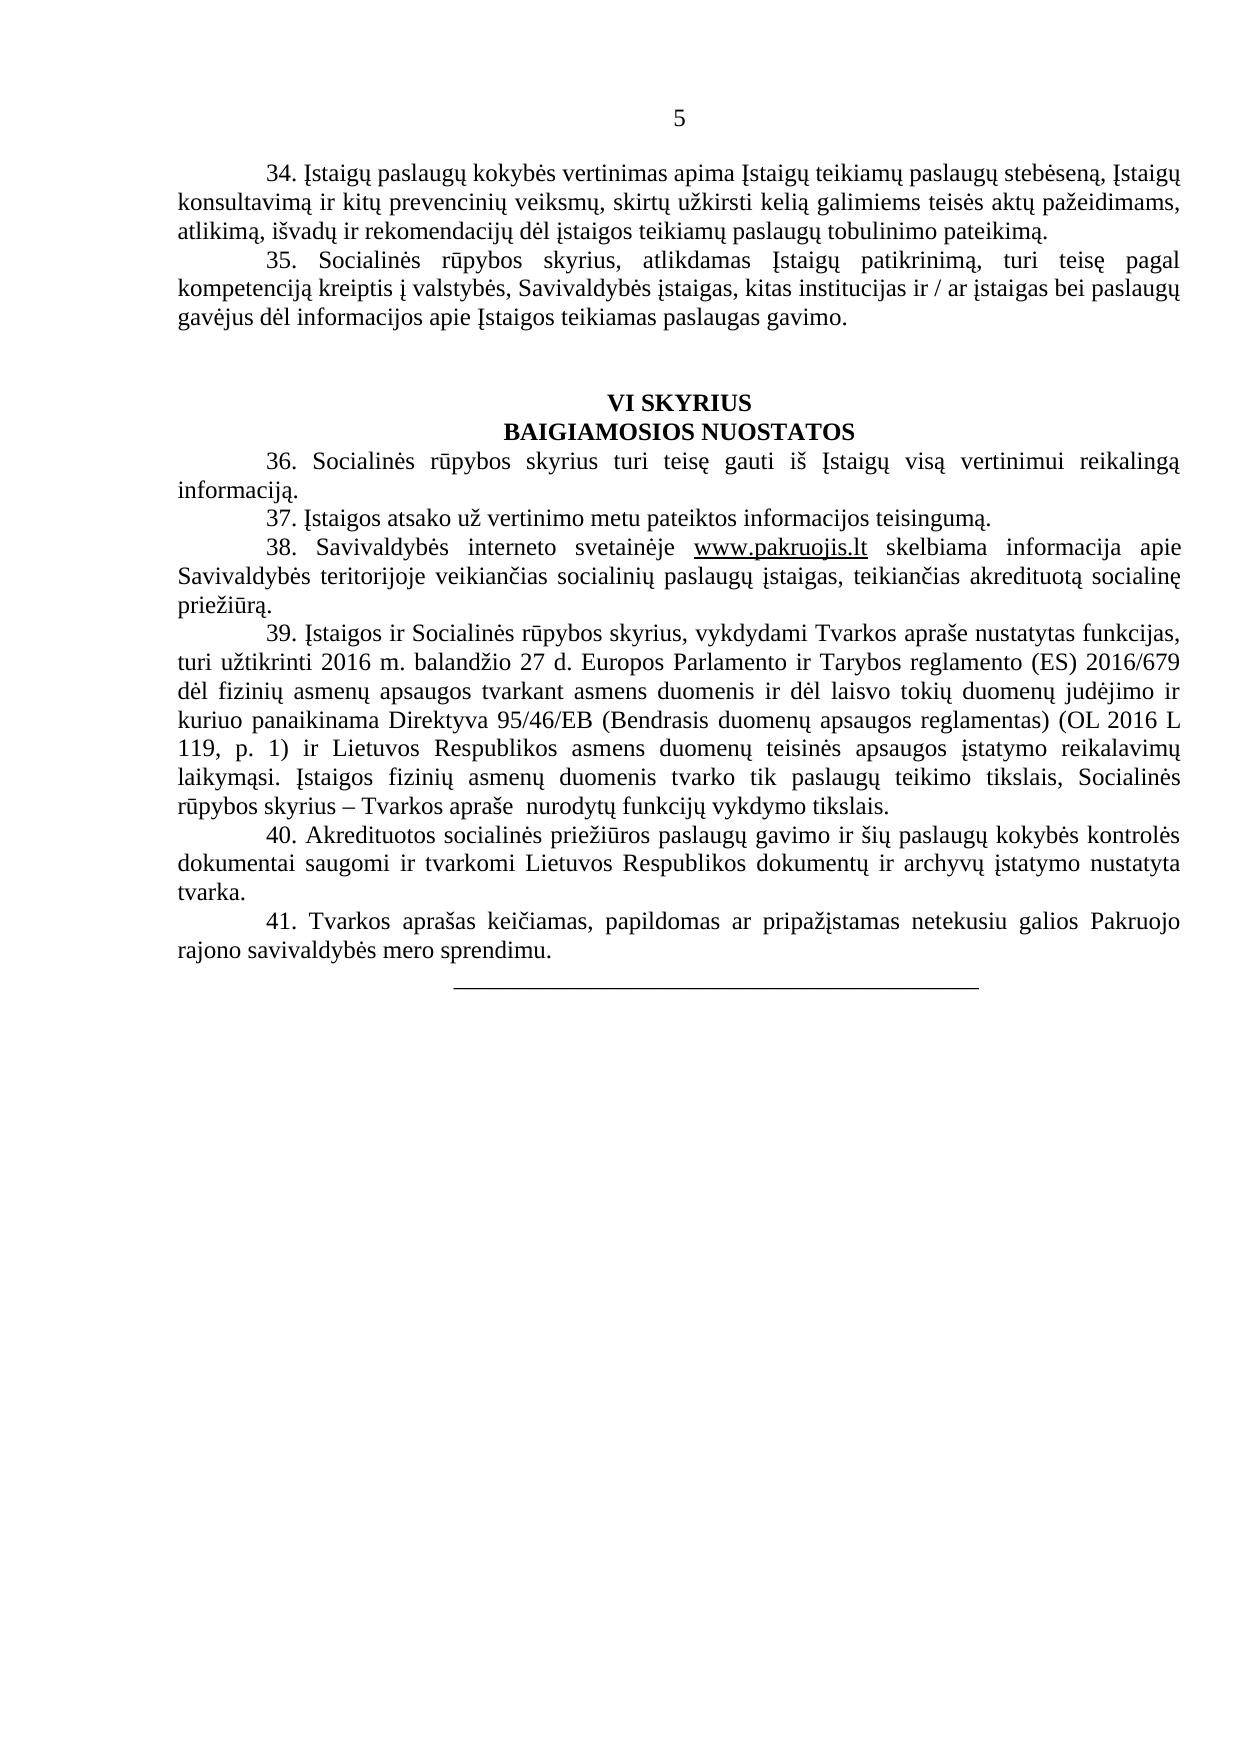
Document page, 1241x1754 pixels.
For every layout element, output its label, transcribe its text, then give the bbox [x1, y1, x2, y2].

text 41. Tvarkos aprašas keičiamas, papildomas ar pripažįstamas netekusiu galios Pakruojo rajono savivaldybės mero sprendimu. [177, 906, 1181, 963]
text 36. Socialinės rūpybos skyrius turi teisę gauti iš Įstaigų visą vertinimui reikalingą informaciją. [177, 446, 1181, 503]
text BAIGIAMOSIOS NUOSTATOS [177, 417, 1181, 446]
text VI SKYRIUS [177, 388, 1181, 417]
text 34. Įstaigų paslaugų kokybės vertinimas apima Įstaigų teikiamų paslaugų stebėseną, Įstaigų konsultavimą ir kitų prevencinių veiksmų, skirtų užkirsti kelią galimiems teisės aktų pažeidimams, atlikimą, išvadų ir rekomendacijų dėl įstaigos teikiamų paslaugų tobulinimo pateikimą. [177, 158, 1181, 245]
text 37. Įstaigos atsako už vertinimo metu pateiktos informacijos teisingumą. [177, 503, 1181, 532]
text 40. Akredituotos socialinės priežiūros paslaugų gavimo ir šių paslaugų kokybės kontrolės dokumentai saugomi ir tvarkomi Lietuvos Respublikos dokumentų ir archyvų įstatymo nustatyta tvarka. [177, 820, 1181, 906]
text __________________________________________ [177, 963, 1181, 992]
text 35. Socialinės rūpybos skyrius, atlikdamas Įstaigų patikrinimą, turi teisę pagal kompetenciją kreiptis į valstybės, Savivaldybės įstaigas, kitas institucijas ir / ar įstaigas bei paslaugų gavėjus dėl informacijos apie Įstaigos teikiamas paslaugas gavimo. [177, 245, 1181, 331]
text 39. Įstaigos ir Socialinės rūpybos skyrius, vykdydami Tvarkos apraše nustatytas funkcijas, turi užtikrinti 2016 m. balandžio 27 d. Europos Parlamento ir Tarybos reglamento (ES) 2016/679 dėl fizinių asmenų apsaugos tvarkant asmens duomenis ir dėl laisvo tokių duomenų judėjimo ir kuriuo panaikinama Direktyva 95/46/EB (Bendrasis duomenų apsaugos reglamentas) (OL 2016 L 119, p. 1) ir Lietuvos Respublikos asmens duomenų teisinės apsaugos įstatymo reikalavimų laikymąsi. Įstaigos fizinių asmenų duomenis tvarko tik paslaugų teikimo tikslais, Socialinės rūpybos skyrius – Tvarkos apraše nurodytų funkcijų vykdymo tikslais. [177, 618, 1181, 820]
text 38. Savivaldybės interneto svetainėje www.pakruojis.lt skelbiama informacija apie Savivaldybės teritorijoje veikiančias socialinių paslaugų įstaigas, teikiančias akredituotą socialinę priežiūrą. [177, 532, 1181, 618]
